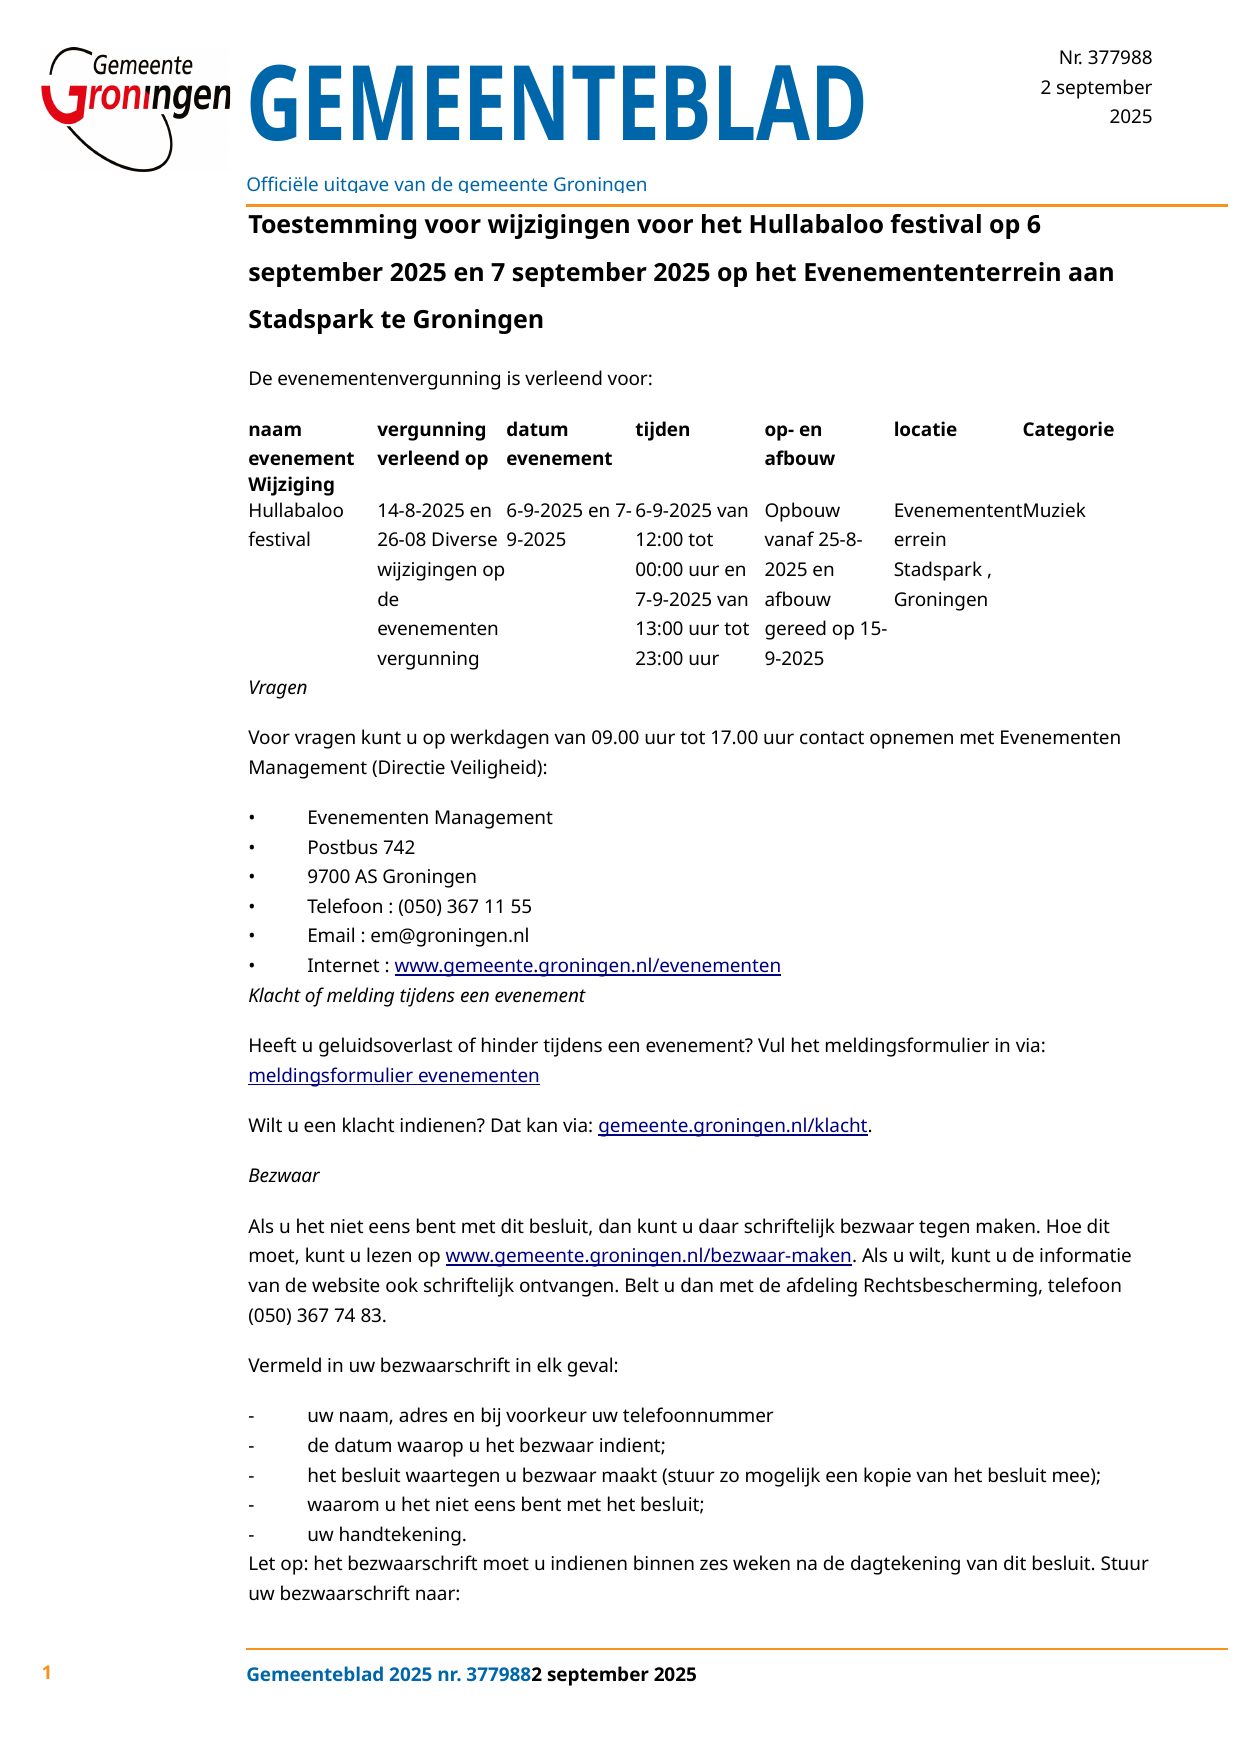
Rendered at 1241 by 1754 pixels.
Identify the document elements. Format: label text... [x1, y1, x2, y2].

list de datum waarop u het bezwaar indient; [248, 1432, 1152, 1458]
text Let op: het bezwaarschrift moet u indienen binnen zes weken na de dagtekening van dit besluit. Stuur uw bezwaarschrift naar: [248, 1551, 1152, 1606]
table_cell Opbouw vanaf 25-8-2025 en afbouw gereed op 15-9-2025 [764, 497, 893, 671]
table_cell [764, 471, 893, 497]
table_header op- en afbouw [764, 416, 893, 471]
text Als u het niet eens bent met dit besluit, dan kunt u daar schriftelijk bezwaar tegen maken. Hoe dit moet, kunt u lezen op www.gemeente.groningen.nl/bezwaar-maken. Als u wilt, kunt u de informatie van de website ook schriftelijk ontvangen. Belt u dan met de afdeling Rechtsbescherming, telefoon (050) 367 74 83. [248, 1213, 1152, 1328]
table_cell Hullabaloo festival [248, 497, 377, 671]
text Toestemming voor wijzigingen voor het Hullabaloo festival op 6 september 2025 en 7 september 2025 op het Evenemententerrein aan Stadspark te Groningen [248, 207, 1152, 336]
list Internet : www.gemeente.groningen.nl/evenementen [248, 952, 1152, 978]
table_cell 6-9-2025 van 12:00 tot 00:00 uur en 7-9-2025 van 13:00 uur tot 23:00 uur [635, 497, 764, 671]
table_header naam evenement [248, 416, 377, 471]
table_cell [506, 471, 635, 497]
text Wilt u een klacht indienen? Dat kan via: gemeente.groningen.nl/klacht. [248, 1112, 1152, 1138]
list 9700 AS Groningen [248, 863, 1152, 889]
table_cell Evenemententerrein Stadspark , Groningen [894, 497, 1022, 671]
table_header tijden [635, 416, 764, 471]
text Bezwaar [248, 1163, 1152, 1188]
list Telefoon : (050) 367 11 55 [248, 893, 1152, 919]
table_cell [1023, 471, 1152, 497]
table_cell 14-8-2025 en 26-08 Diverse wijzigingen op de evenementenvergunning [377, 497, 506, 671]
table_header Categorie [1023, 416, 1152, 471]
list uw naam, adres en bij voorkeur uw telefoonnummer [248, 1403, 1152, 1428]
text Vermeld in uw bezwaarschrift in elk geval: [248, 1352, 1152, 1378]
list waarom u het niet eens bent met het besluit; [248, 1491, 1152, 1517]
text Voor vragen kunt u op werkdagen van 09.00 uur tot 17.00 uur contact opnemen met Evenementen Management (Directie Veiligheid): [248, 724, 1152, 780]
table_cell [635, 471, 764, 497]
list Postbus 742 [248, 834, 1152, 860]
text Klacht of melding tijdens een evenement [248, 982, 1152, 1008]
text De evenementenvergunning is verleend voor: [248, 366, 1152, 391]
table_cell [377, 471, 506, 497]
table_cell 6-9-2025 en 7-9-2025 [506, 497, 635, 671]
table_cell Muziek [1023, 497, 1152, 671]
text Heeft u geluidsoverlast of hinder tijdens een evenement? Vul het meldingsformulier in via: meldingsformulier evenementen [248, 1032, 1152, 1088]
list uw handtekening. [248, 1521, 1152, 1547]
list het besluit waartegen u bezwaar maakt (stuur zo mogelijk een kopie van het besluit mee); [248, 1462, 1152, 1488]
table_cell [894, 471, 1022, 497]
table_header vergunning verleend op [377, 416, 506, 471]
picture [41, 47, 231, 172]
text Vragen [248, 674, 1152, 700]
table_header datum evenement [506, 416, 635, 471]
list Email : em@groningen.nl [248, 923, 1152, 948]
list Evenementen Management [248, 804, 1152, 830]
table_header locatie [894, 416, 1022, 471]
table_cell Wijziging [248, 471, 377, 497]
